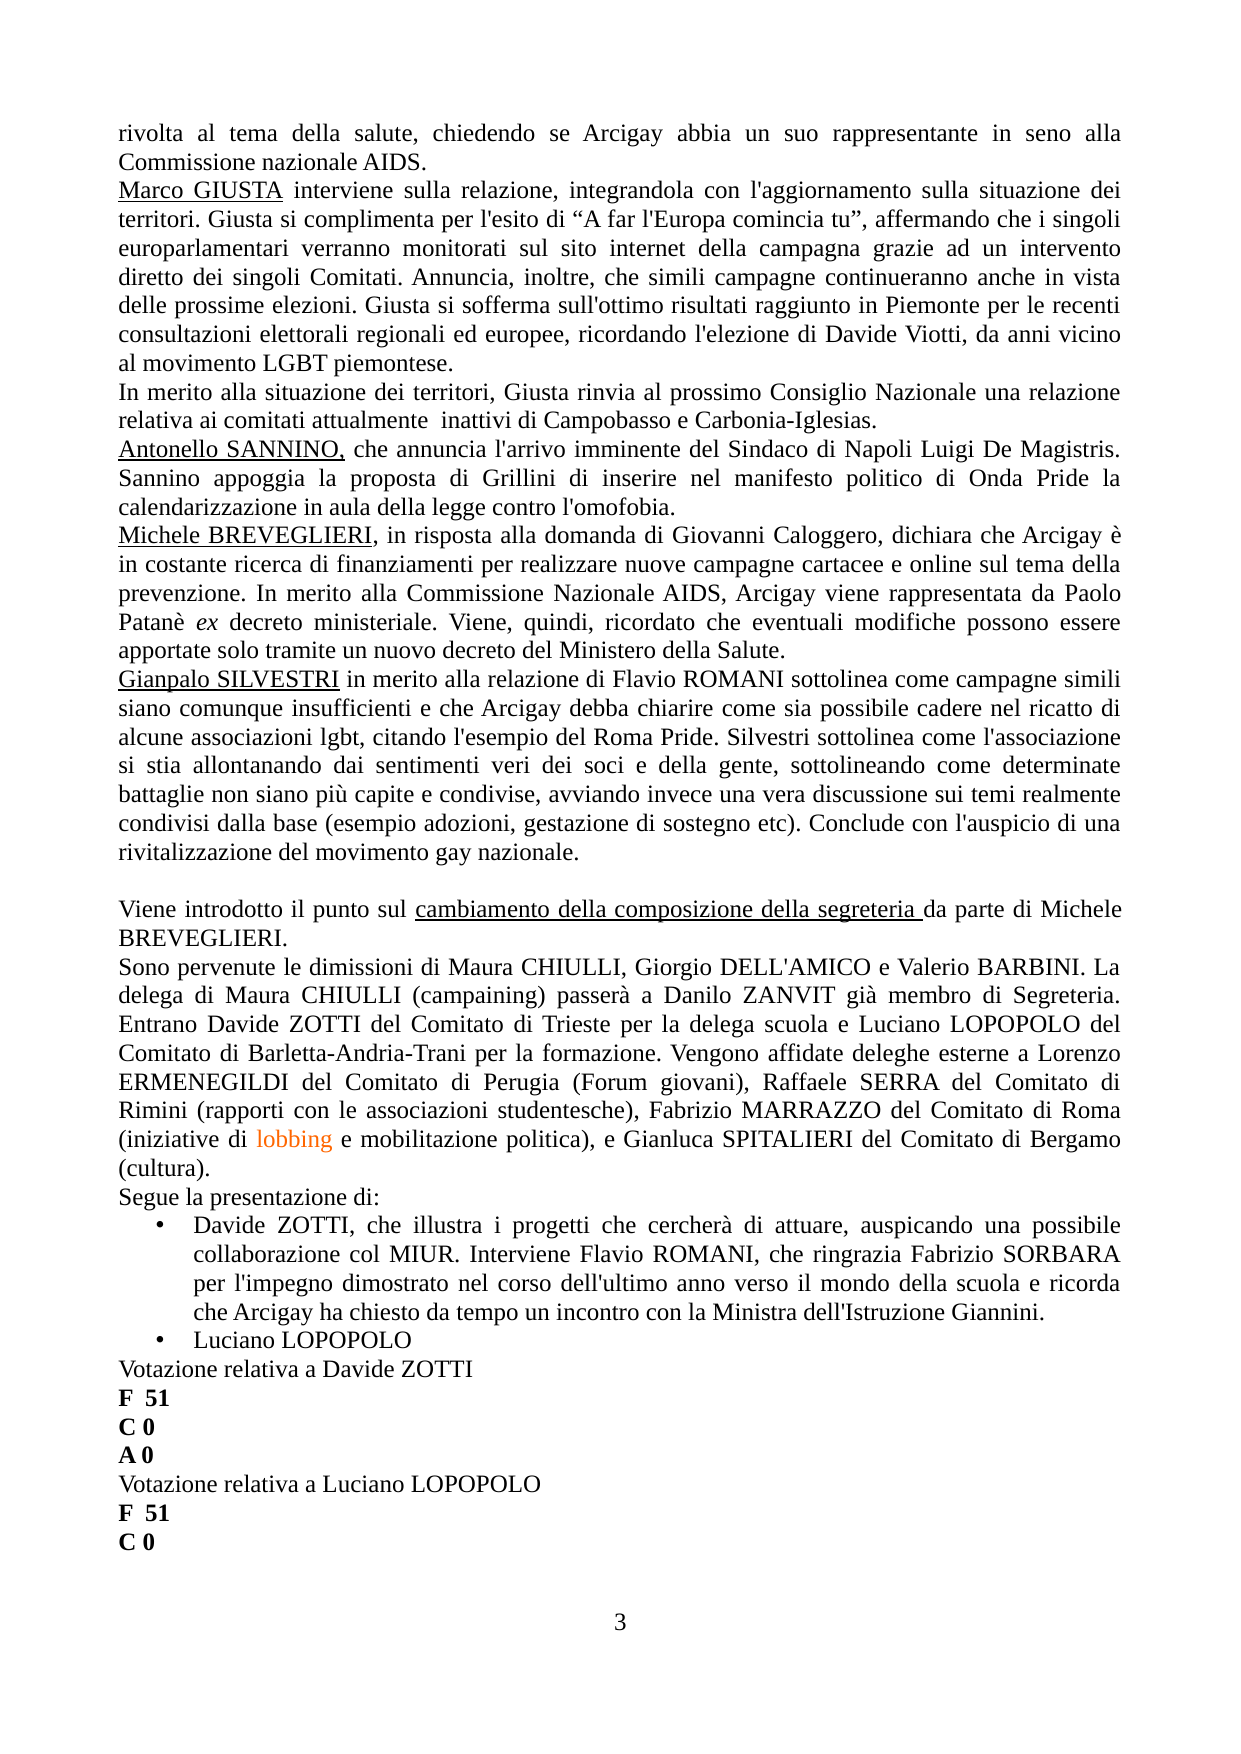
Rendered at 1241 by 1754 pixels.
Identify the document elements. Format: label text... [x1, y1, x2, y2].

text Marco GIUSTA interviene sulla relazione, integrandola con l'aggiornamento sulla situazione dei territori. Giusta si complimenta per l'esito di “A far l'Europa comincia tu”, affermando che i singoli europarlamentari verranno monitorati sul sito internet della campagna grazie ad un intervento diretto dei singoli Comitati. Annuncia, inoltre, che simili campagne continueranno anche in vista delle prossime elezioni. Giusta si sofferma sull'ottimo risultati raggiunto in Piemonte per le recenti consultazioni elettorali regionali ed europee, ricordando l'elezione di Davide Viotti, da anni vicino al movimento LGBT piemontese. [118, 176, 1122, 377]
text F 51 [118, 1498, 1122, 1527]
text In merito alla situazione dei territori, Giusta rinvia al prossimo Consiglio Nazionale una relazione relativa ai comitati attualmente inattivi di Campobasso e Carbonia-Iglesias. [118, 377, 1122, 434]
text A 0 [118, 1441, 1122, 1469]
text Antonello SANNINO, che annuncia l'arrivo imminente del Sindaco di Napoli Luigi De Magistris. Sannino appoggia la proposta di Grillini di inserire nel manifesto politico di Onda Pride la calendarizzazione in aula della legge contro l'omofobia. [118, 434, 1122, 521]
text F 51 [118, 1383, 1122, 1412]
text Sono pervenute le dimissioni di Maura CHIULLI, Giorgio DELL'AMICO e Valerio BARBINI. La delega di Maura CHIULLI (campaining) passerà a Danilo ZANVIT già membro di Segreteria. Entrano Davide ZOTTI del Comitato di Trieste per la delega scuola e Luciano LOPOPOLO del Comitato di Barletta-Andria-Trani per la formazione. Vengono affidate deleghe esterne a Lorenzo ERMENEGILDI del Comitato di Perugia (Forum giovani), Raffaele SERRA del Comitato di Rimini (rapporti con le associazioni studentesche), Fabrizio MARRAZZO del Comitato di Roma (iniziative di lobbing e mobilitazione politica), e Gianluca SPITALIERI del Comitato di Bergamo (cultura). [118, 952, 1122, 1182]
text Michele BREVEGLIERI, in risposta alla domanda di Giovanni Caloggero, dichiara che Arcigay è in costante ricerca di finanziamenti per realizzare nuove campagne cartacee e online sul tema della prevenzione. In merito alla Commissione Nazionale AIDS, Arcigay viene rappresentata da Paolo Patanè ex decreto ministeriale. Viene, quindi, ricordato che eventuali modifiche possono essere apportate solo tramite un nuovo decreto del Ministero della Salute. [118, 521, 1122, 664]
list Luciano LOPOPOLO [156, 1326, 1122, 1354]
text Votazione relativa a Davide ZOTTI [118, 1354, 1122, 1383]
text C 0 [118, 1412, 1122, 1441]
list Davide ZOTTI, che illustra i progetti che cercherà di attuare, auspicando una possibile collaborazione col MIUR. Interviene Flavio ROMANI, che ringrazia Fabrizio SORBARA per l'impegno dimostrato nel corso dell'ultimo anno verso il mondo della scuola e ricorda che Arcigay ha chiesto da tempo un incontro con la Ministra dell'Istruzione Giannini. [156, 1211, 1122, 1326]
text C 0 [118, 1527, 1122, 1556]
text Gianpalo SILVESTRI in merito alla relazione di Flavio ROMANI sottolinea come campagne simili siano comunque insufficienti e che Arcigay debba chiarire come sia possibile cadere nel ricatto di alcune associazioni lgbt, citando l'esempio del Roma Pride. Silvestri sottolinea come l'associazione si stia allontanando dai sentimenti veri dei soci e della gente, sottolineando come determinate battaglie non siano più capite e condivise, avviando invece una vera discussione sui temi realmente condivisi dalla base (esempio adozioni, gestazione di sostegno etc). Conclude con l'auspicio di una rivitalizzazione del movimento gay nazionale. [118, 664, 1122, 866]
text rivolta al tema della salute, chiedendo se Arcigay abbia un suo rappresentante in seno alla Commissione nazionale AIDS. [118, 118, 1122, 176]
text Segue la presentazione di: [118, 1182, 1122, 1211]
text Viene introdotto il punto sul cambiamento della composizione della segreteria da parte di Michele BREVEGLIERI. [118, 894, 1122, 952]
text Votazione relativa a Luciano LOPOPOLO [118, 1469, 1122, 1498]
